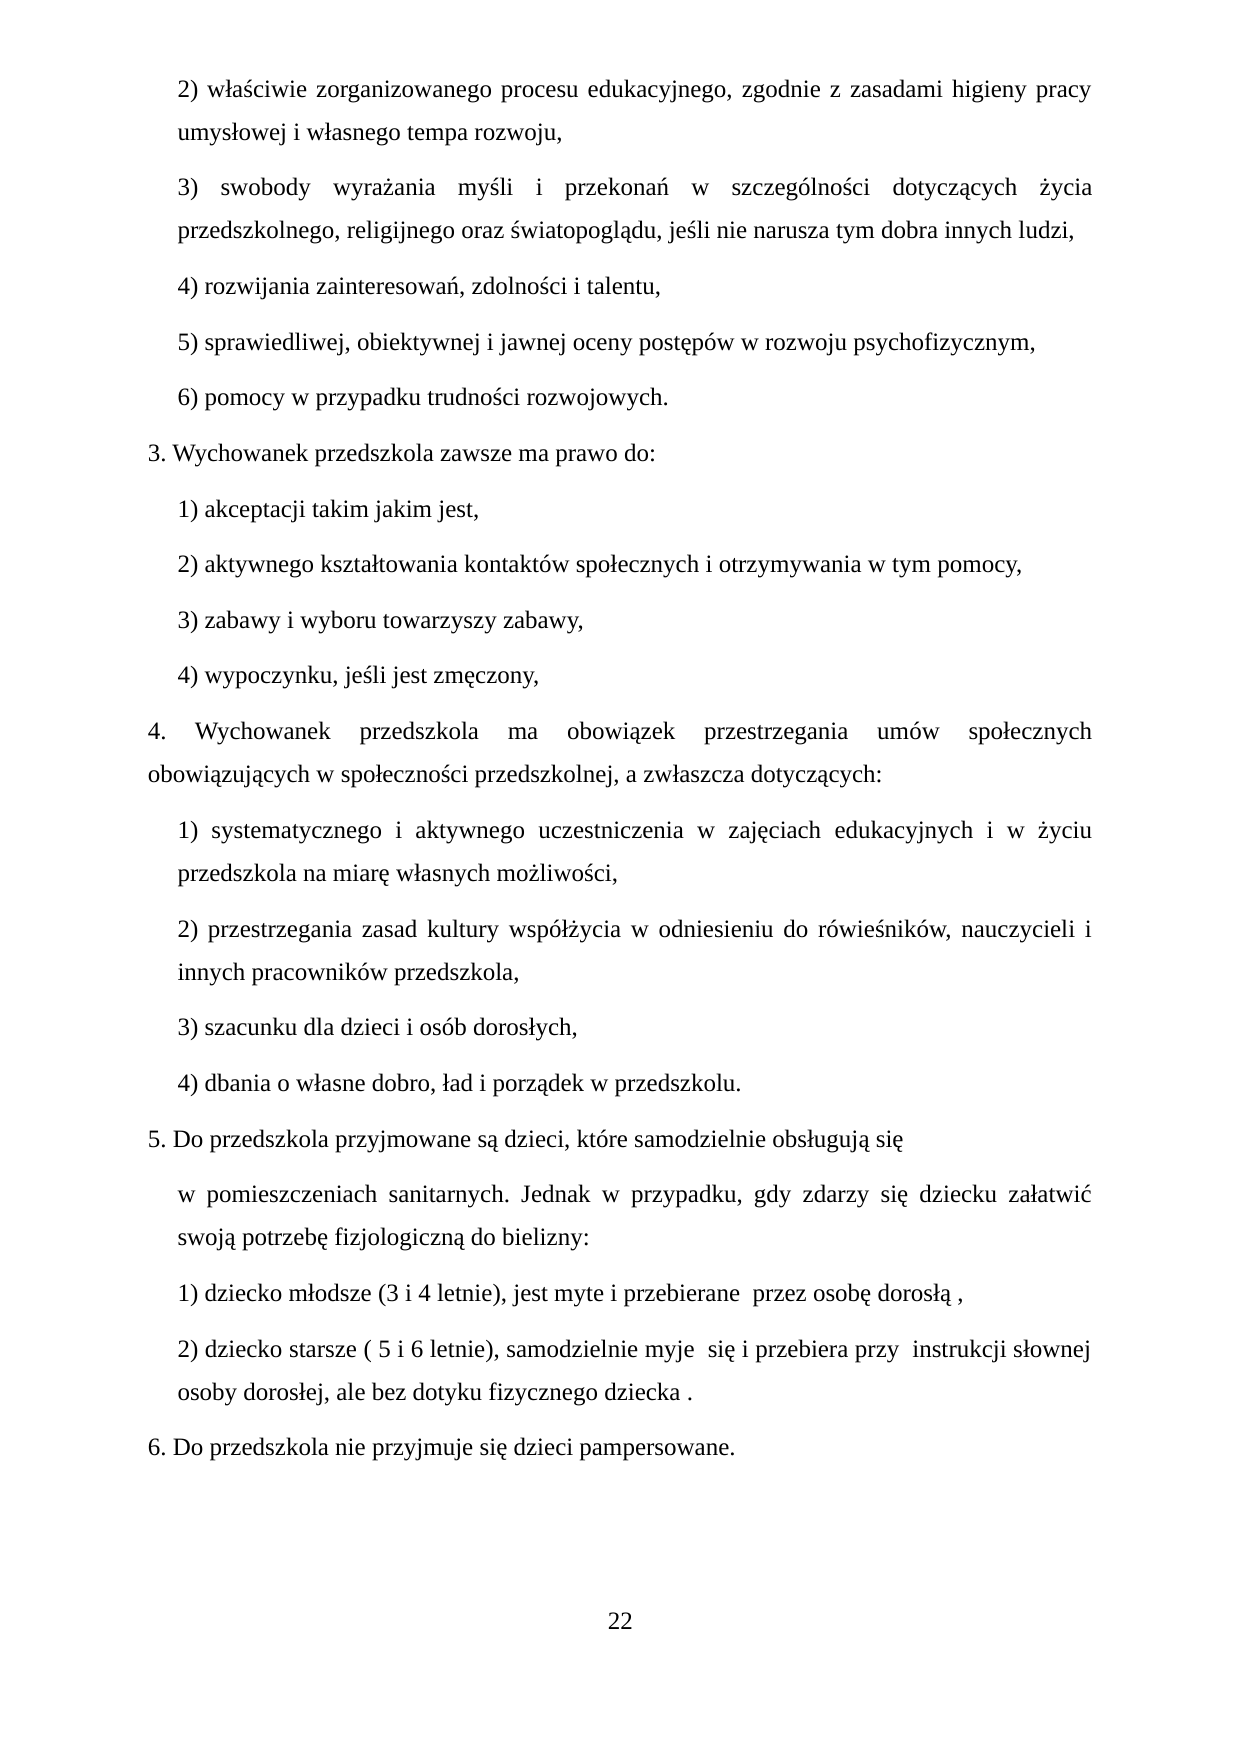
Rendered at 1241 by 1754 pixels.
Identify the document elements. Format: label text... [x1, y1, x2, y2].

list 3. Wychowanek przedszkola zawsze ma prawo do: [148, 438, 1093, 467]
text 5. Do przedszkola przyjmowane są dzieci, które samodzielnie obsługują się [148, 1124, 1093, 1152]
list 1) systematycznego i aktywnego uczestniczenia w zajęciach edukacyjnych i w życiu przedszkola na miarę własnych możliwości, [177, 815, 1093, 887]
list 2) właściwie zorganizowanego procesu edukacyjnego, zgodnie z zasadami higieny pracy umysłowej i własnego tempa rozwoju, [177, 74, 1093, 146]
list 3) zabawy i wyboru towarzyszy zabawy, [177, 605, 1093, 634]
text 2) dziecko starsze ( 5 i 6 letnie), samodzielnie myje się i przebiera przy instrukcji słownej osoby dorosłej, ale bez dotyku fizycznego dziecka . [177, 1334, 1093, 1406]
text w pomieszczeniach sanitarnych. Jednak w przypadku, gdy zdarzy się dziecku załatwić swoją potrzebę fizjologiczną do bielizny: [177, 1179, 1093, 1251]
list 2) przestrzegania zasad kultury współżycia w odniesieniu do rówieśników, nauczycieli i innych pracowników przedszkola, [177, 914, 1093, 986]
list 6) pomocy w przypadku trudności rozwojowych. [177, 382, 1093, 411]
list 4. Wychowanek przedszkola ma obowiązek przestrzegania umów społecznych obowiązujących w społeczności przedszkolnej, a zwłaszcza dotyczących: [148, 716, 1093, 788]
list 4) dbania o własne dobro, ład i porządek w przedszkolu. [177, 1068, 1093, 1097]
list 4) rozwijania zainteresowań, zdolności i talentu, [177, 271, 1093, 300]
list 1) akceptacji takim jakim jest, [177, 494, 1093, 522]
list 2) aktywnego kształtowania kontaktów społecznych i otrzymywania w tym pomocy, [177, 549, 1093, 578]
text 6. Do przedszkola nie przyjmuje się dzieci pampersowane. [148, 1432, 1093, 1461]
list 5) sprawiedliwej, obiektywnej i jawnej oceny postępów w rozwoju psychofizycznym, [177, 327, 1093, 356]
list 3) swobody wyrażania myśli i przekonań w szczególności dotyczących życia przedszkolnego, religijnego oraz światopoglądu, jeśli nie narusza tym dobra innych ludzi, [177, 172, 1093, 244]
list 3) szacunku dla dzieci i osób dorosłych, [177, 1012, 1093, 1041]
list 4) wypoczynku, jeśli jest zmęczony, [177, 661, 1093, 689]
text 1) dziecko młodsze (3 i 4 letnie), jest myte i przebierane przez osobę dorosłą , [177, 1278, 1093, 1307]
